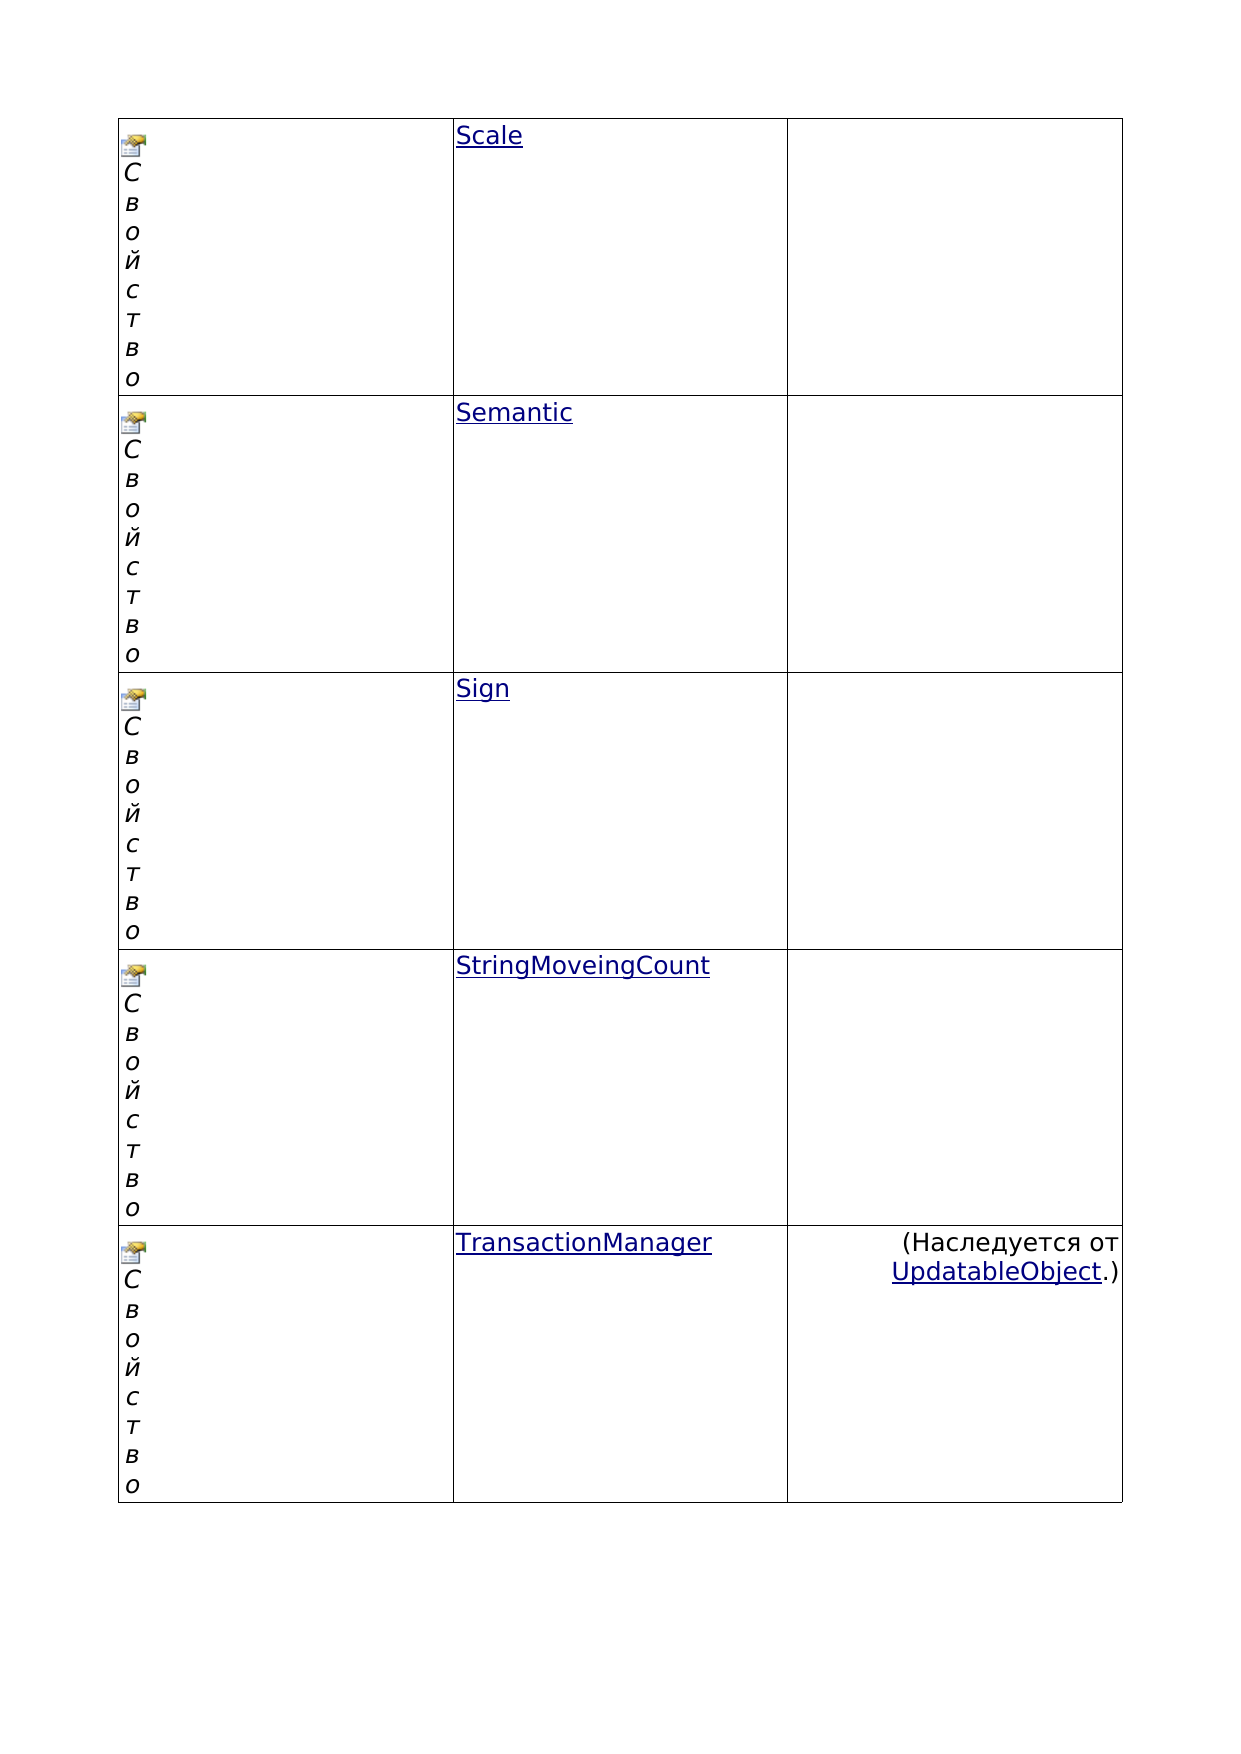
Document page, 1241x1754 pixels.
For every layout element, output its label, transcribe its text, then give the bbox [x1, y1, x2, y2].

table_cell (Наследуется от UpdatableObject.) [788, 1226, 1122, 1502]
table_cell [119, 673, 453, 948]
picture [121, 687, 147, 713]
picture [121, 133, 147, 159]
table_cell [788, 950, 1122, 1225]
table_cell [788, 673, 1122, 948]
table_cell Semantic [454, 396, 787, 672]
table_cell [788, 396, 1122, 672]
table_cell StringMoveingCount [454, 950, 787, 1225]
table_cell Scale [454, 119, 787, 395]
picture [121, 1240, 147, 1266]
picture [121, 410, 147, 436]
table_cell [119, 950, 453, 1225]
table_cell Sign [454, 673, 787, 948]
table_cell [119, 119, 453, 395]
table_cell TransactionManager [454, 1226, 787, 1502]
table_cell [119, 1226, 453, 1502]
picture [121, 963, 147, 989]
table_cell [119, 396, 453, 672]
table_cell [788, 119, 1122, 395]
